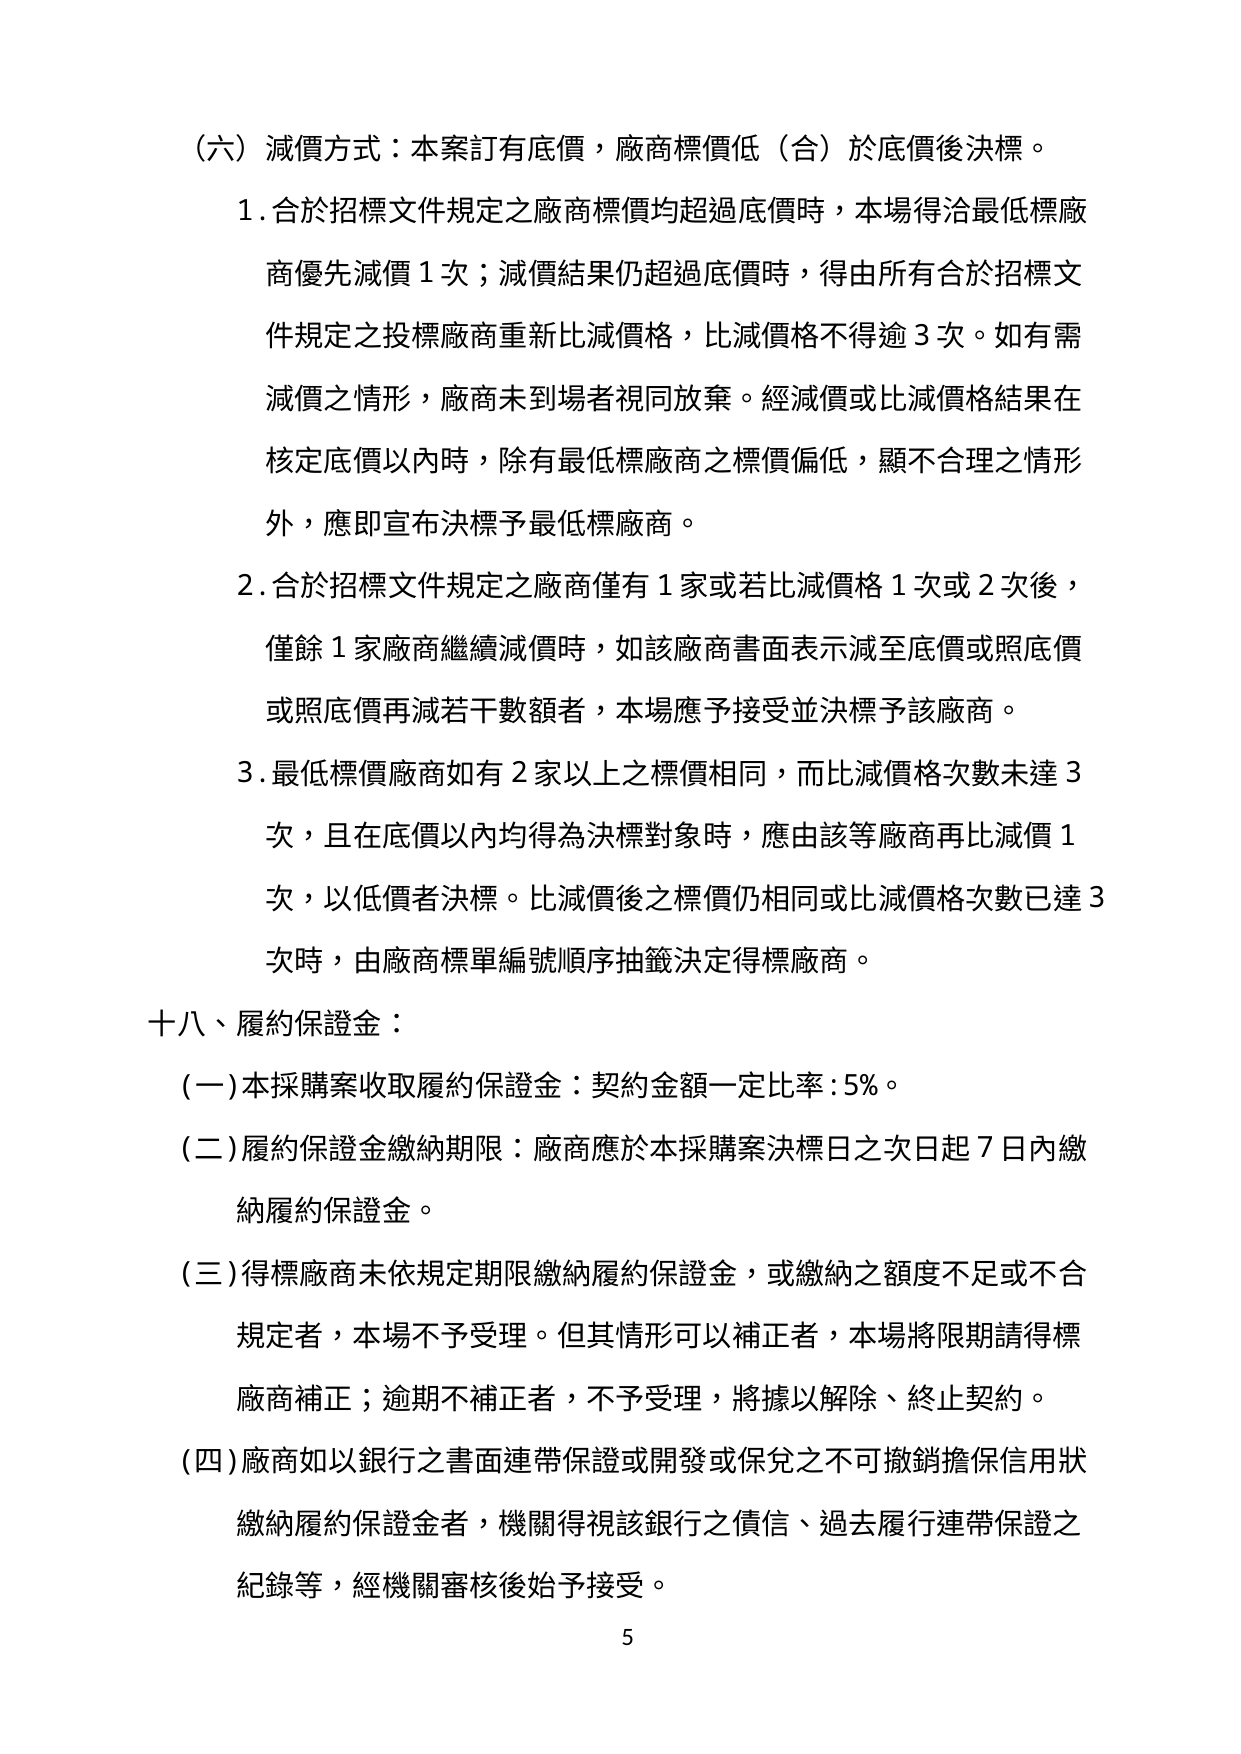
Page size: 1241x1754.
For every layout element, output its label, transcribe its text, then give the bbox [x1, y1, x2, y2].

text 2.合於招標文件規定之廠商僅有1家或若比減價格1次或2次後，僅餘1家廠商繼續減價時，如該廠商書面表示減至底價或照底價或照底價再減若干數額者，本場應予接受並決標予該廠商。 [236, 542, 1107, 730]
text (四)廠商如以銀行之書面連帶保證或開發或保兌之不可撤銷擔保信用狀繳納履約保證金者，機關得視該銀行之債信、過去履行連帶保證之紀錄等，經機關審核後始予接受。 [177, 1417, 1107, 1605]
text （六）減價方式：本案訂有底價，廠商標價低（合）於底價後決標。 [177, 105, 1107, 167]
text 十八、 履約保證金： [148, 980, 1107, 1042]
text (一)本採購案收取履約保證金：契約金額一定比率:5%。 [177, 1042, 1107, 1105]
text 1.合於招標文件規定之廠商標價均超過底價時，本場得洽最低標廠商優先減價1次；減價結果仍超過底價時，得由所有合於招標文件規定之投標廠商重新比減價格，比減價格不得逾3次。如有需減價之情形，廠商未到場者視同放棄。經減價或比減價格結果在核定底價以內時，除有最低標廠商之標價偏低，顯不合理之情形外，應即宣布決標予最低標廠商。 [236, 167, 1107, 542]
text 3.最低標價廠商如有2家以上之標價相同，而比減價格次數未達3次，且在底價以內均得為決標對象時，應由該等廠商再比減價1次，以低價者決標。比減價後之標價仍相同或比減價格次數已達3次時，由廠商標單編號順序抽籤決定得標廠商。 [236, 730, 1107, 980]
text (三)得標廠商未依規定期限繳納履約保證金，或繳納之額度不足或不合規定者，本場不予受理。但其情形可以補正者，本場將限期請得標廠商補正；逾期不補正者，不予受理，將據以解除、終止契約。 [177, 1230, 1107, 1417]
text (二)履約保證金繳納期限：廠商應於本採購案決標日之次日起7日內繳納履約保證金。 [177, 1105, 1107, 1230]
